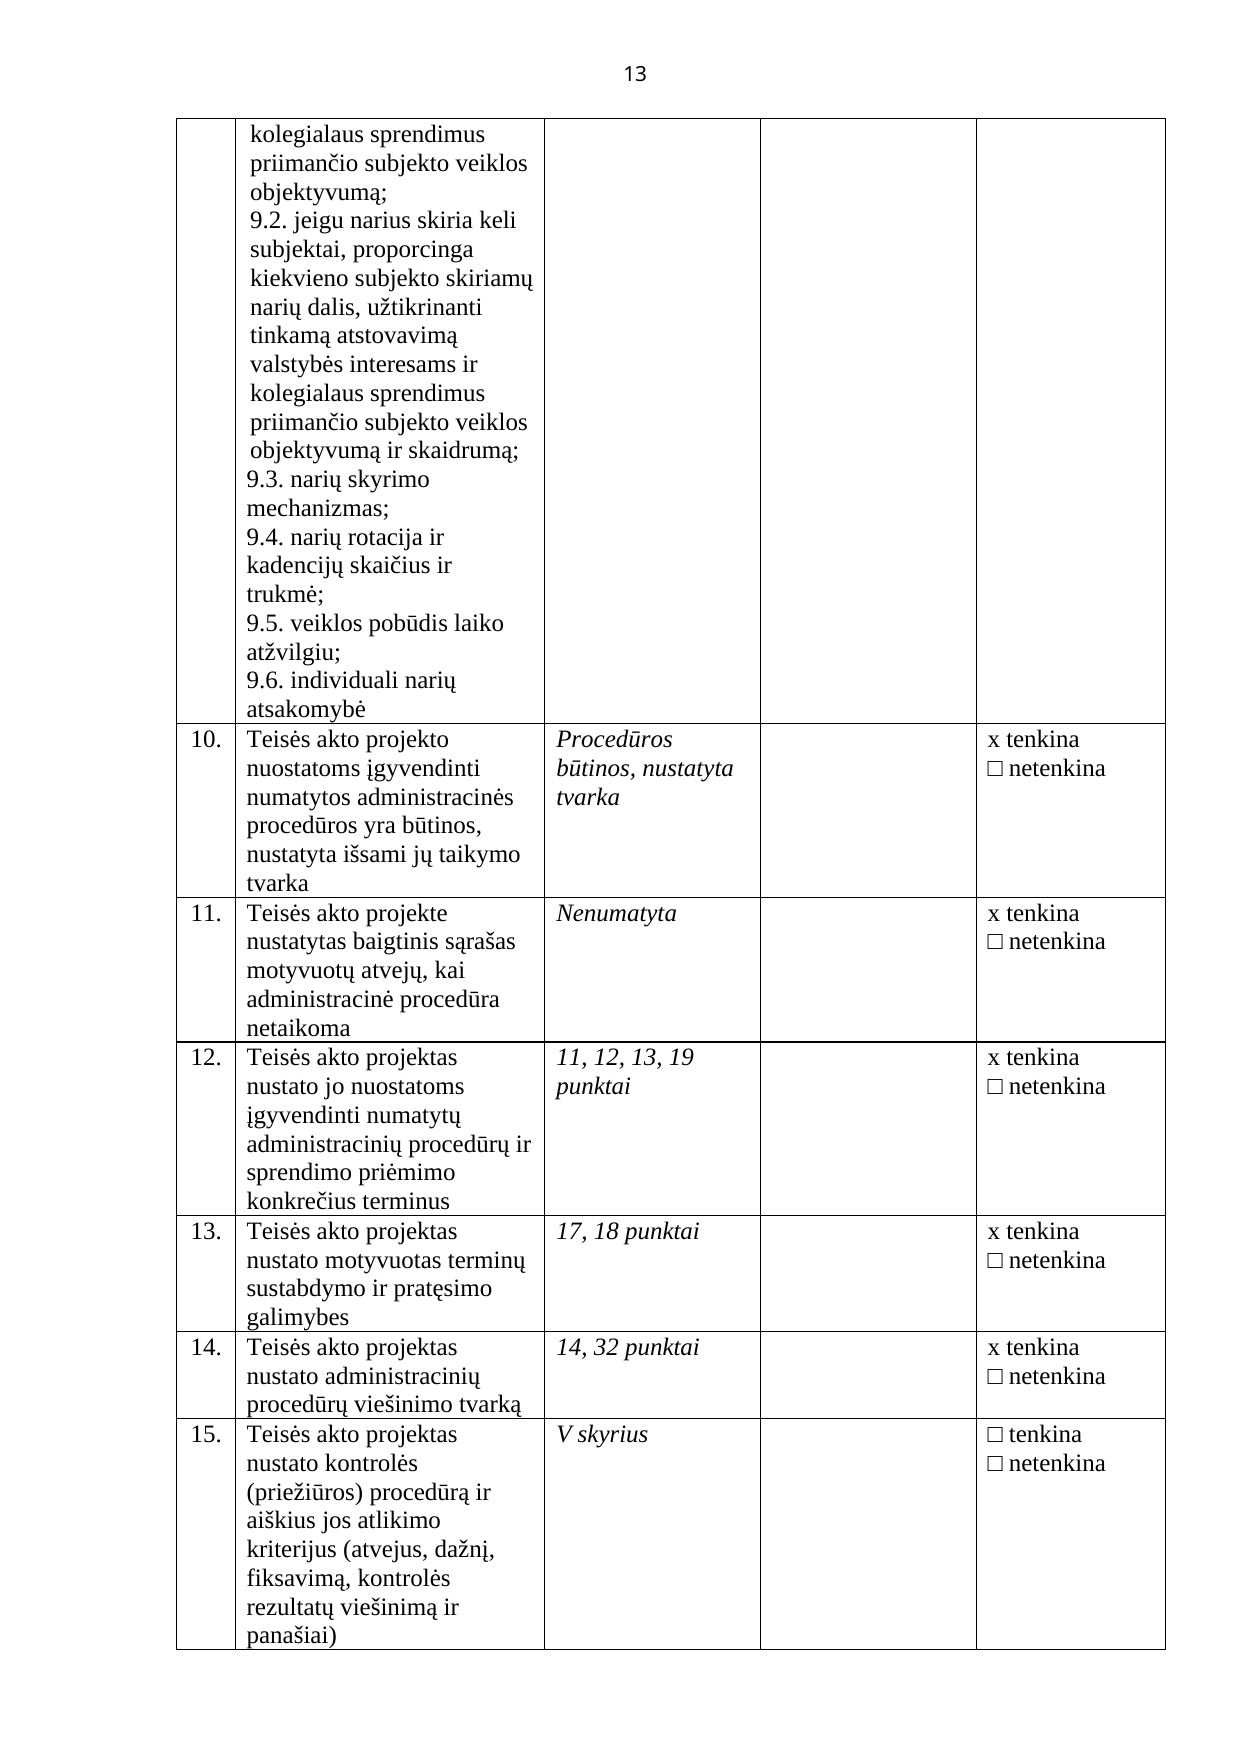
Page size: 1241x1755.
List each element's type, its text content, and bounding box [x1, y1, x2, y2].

table_cell Teisės akto projekte nustatytas baigtinis sąrašas motyvuotų atvejų, kai administracinė procedūra netaikoma [236, 898, 544, 1041]
table_cell [761, 1043, 976, 1215]
table_cell Teisės akto projekto nuostatoms įgyvendinti numatytos administracinės procedūros yra būtinos, nustatyta išsami jų taikymo tvarka [236, 724, 544, 897]
table_cell [761, 724, 976, 897]
table_cell 10. [177, 724, 235, 897]
table_cell x tenkina □ netenkina [977, 1043, 1165, 1215]
table_cell [761, 1419, 976, 1649]
table_cell □ tenkina □ netenkina [977, 1419, 1165, 1649]
table_cell V skyrius [545, 1419, 760, 1649]
table_cell Teisės akto projektas nustato kontrolės (priežiūros) procedūrą ir aiškius jos atlikimo kriterijus (atvejus, dažnį, fiksavimą, kontrolės rezultatų viešinimą ir panašiai) [236, 1419, 544, 1649]
table_cell Teisės akto projektas nustato jo nuostatoms įgyvendinti numatytų administracinių procedūrų ir sprendimo priėmimo konkrečius terminus [236, 1043, 544, 1215]
table_cell [761, 898, 976, 1041]
table_cell x tenkina □ netenkina [977, 898, 1165, 1041]
table_cell 14. [177, 1332, 235, 1418]
table_cell [761, 1216, 976, 1331]
table_cell 12. [177, 1043, 235, 1215]
table_cell Teisės akto projektas nustato motyvuotas terminų sustabdymo ir pratęsimo galimybes [236, 1216, 544, 1331]
table_cell [545, 119, 760, 723]
table_cell [177, 119, 235, 723]
table_cell Teisės akto projektas nustato administracinių procedūrų viešinimo tvarką [236, 1332, 544, 1418]
table_cell 14, 32 punktai [545, 1332, 760, 1418]
table_cell 15. [177, 1419, 235, 1649]
table_cell [977, 119, 1165, 723]
table_cell Nenumatyta [545, 898, 760, 1041]
table_cell x tenkina □ netenkina [977, 724, 1165, 897]
table_cell Procedūros būtinos, nustatyta tvarka [545, 724, 760, 897]
table_cell 11, 12, 13, 19 punktai [545, 1043, 760, 1215]
table_cell x tenkina □ netenkina [977, 1332, 1165, 1418]
table_cell 13. [177, 1216, 235, 1331]
table_cell 11. [177, 898, 235, 1041]
table_cell kolegialaus sprendimus priimančio subjekto veiklos objektyvumą; 9.2. jeigu narius skiria keli subjektai, proporcinga kiekvieno subjekto skiriamų narių dalis, užtikrinanti tinkamą atstovavimą valstybės interesams ir kolegialaus sprendimus priimančio subjekto veiklos objektyvumą ir skaidrumą; 9.3. narių skyrimo mechanizmas; 9.4. narių rotacija ir kadencijų skaičius ir trukmė; 9.5. veiklos pobūdis laiko atžvilgiu; 9.6. individuali narių atsakomybė [236, 119, 544, 723]
table_cell x tenkina □ netenkina [977, 1216, 1165, 1331]
table_cell [761, 119, 976, 723]
table_cell 17, 18 punktai [545, 1216, 760, 1331]
table_cell [761, 1332, 976, 1418]
